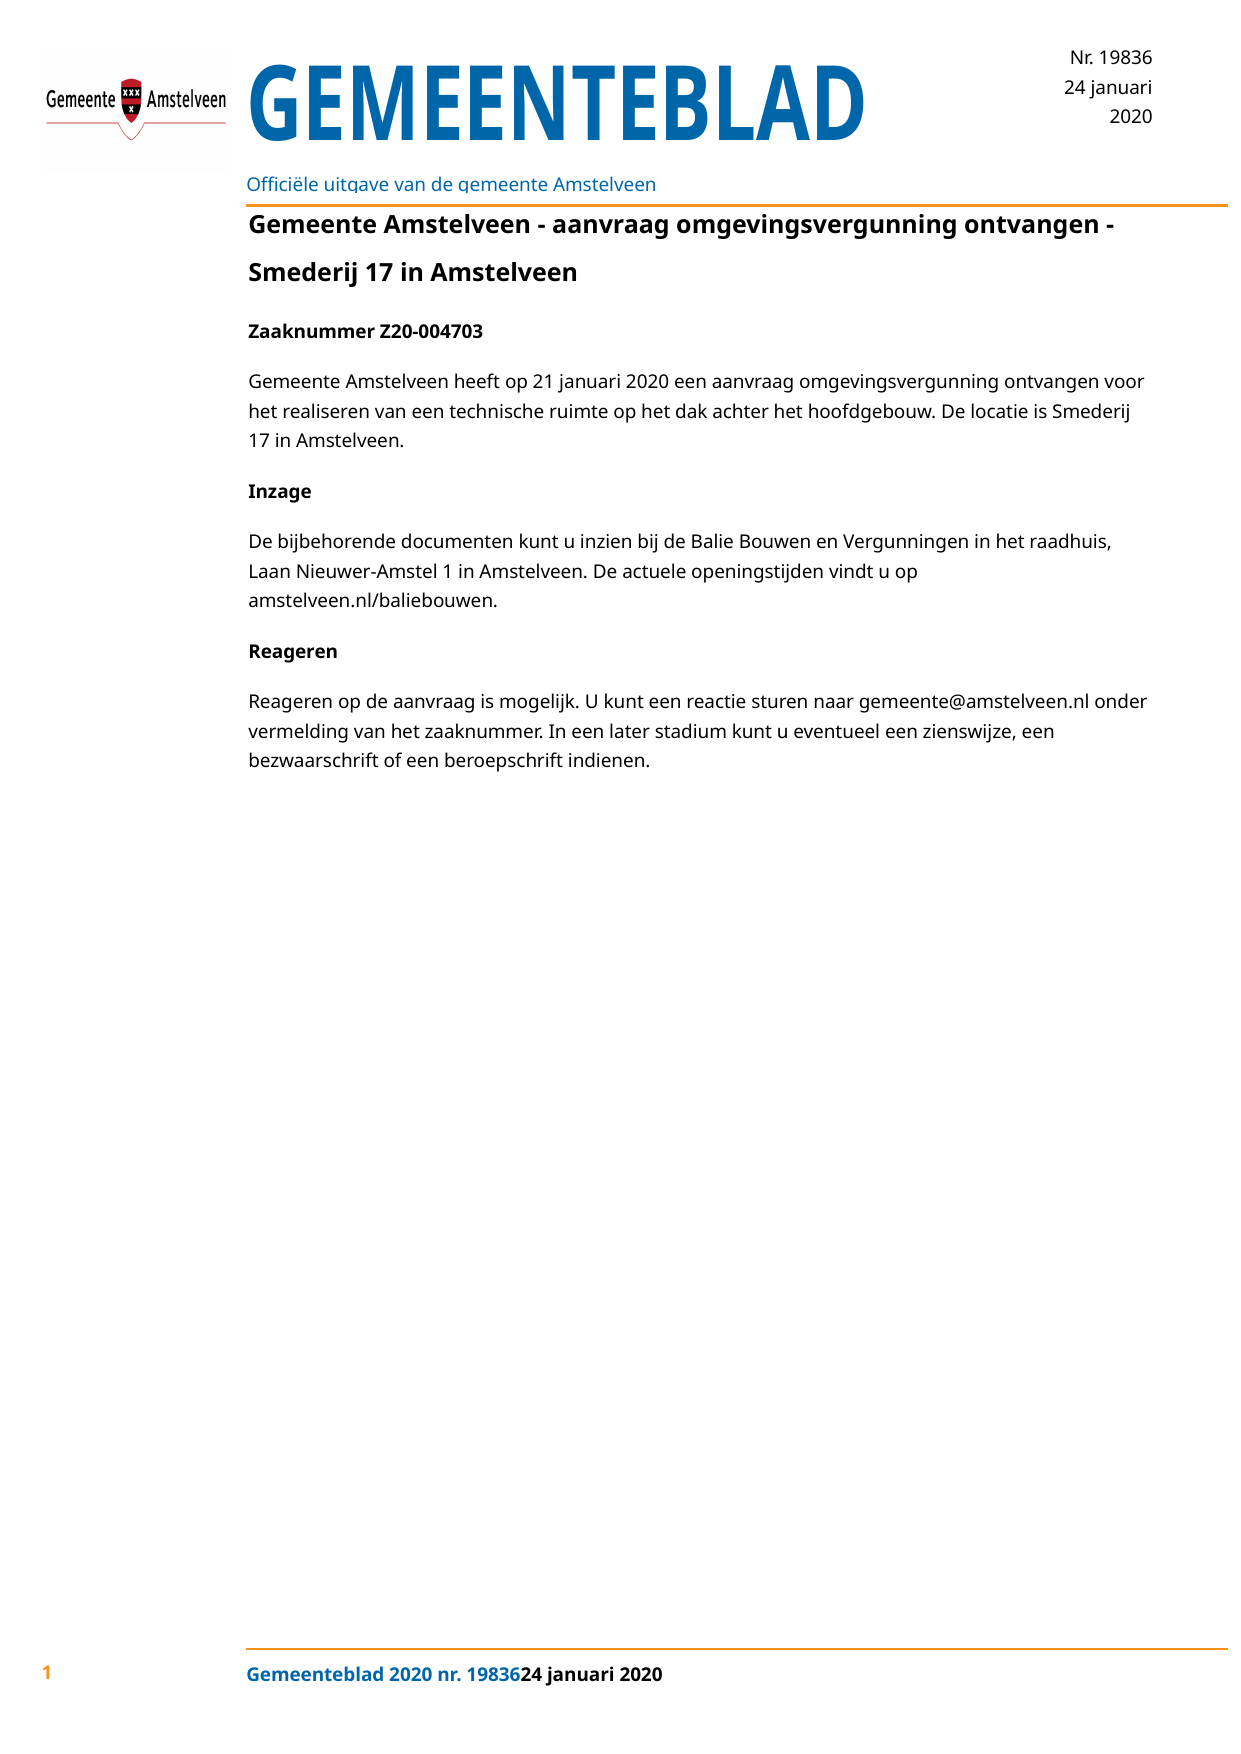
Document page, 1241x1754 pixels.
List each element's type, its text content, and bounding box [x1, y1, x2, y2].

text Inzage [248, 478, 1152, 504]
text Reageren [248, 638, 1152, 664]
picture [41, 47, 231, 172]
text Reageren op de aanvraag is mogelijk. U kunt een reactie sturen naar gemeente@amstelveen.nl onder vermelding van het zaaknummer. In een later stadium kunt u eventueel een zienswijze, een bezwaarschrift of een beroepschrift indienen. [248, 688, 1152, 773]
text De bijbehorende documenten kunt u inzien bij de Balie Bouwen en Vergunningen in het raadhuis, Laan Nieuwer-Amstel 1 in Amstelveen. De actuele openingstijden vindt u op amstelveen.nl/baliebouwen. [248, 528, 1152, 613]
text Gemeente Amstelveen - aanvraag omgevingsvergunning ontvangen - Smederij 17 in Amstelveen [248, 207, 1152, 288]
text Zaaknummer Z20-004703 [248, 318, 1152, 344]
text Gemeente Amstelveen heeft op 21 januari 2020 een aanvraag omgevingsvergunning ontvangen voor het realiseren van een technische ruimte op het dak achter het hoofdgebouw. De locatie is Smederij 17 in Amstelveen. [248, 368, 1152, 453]
